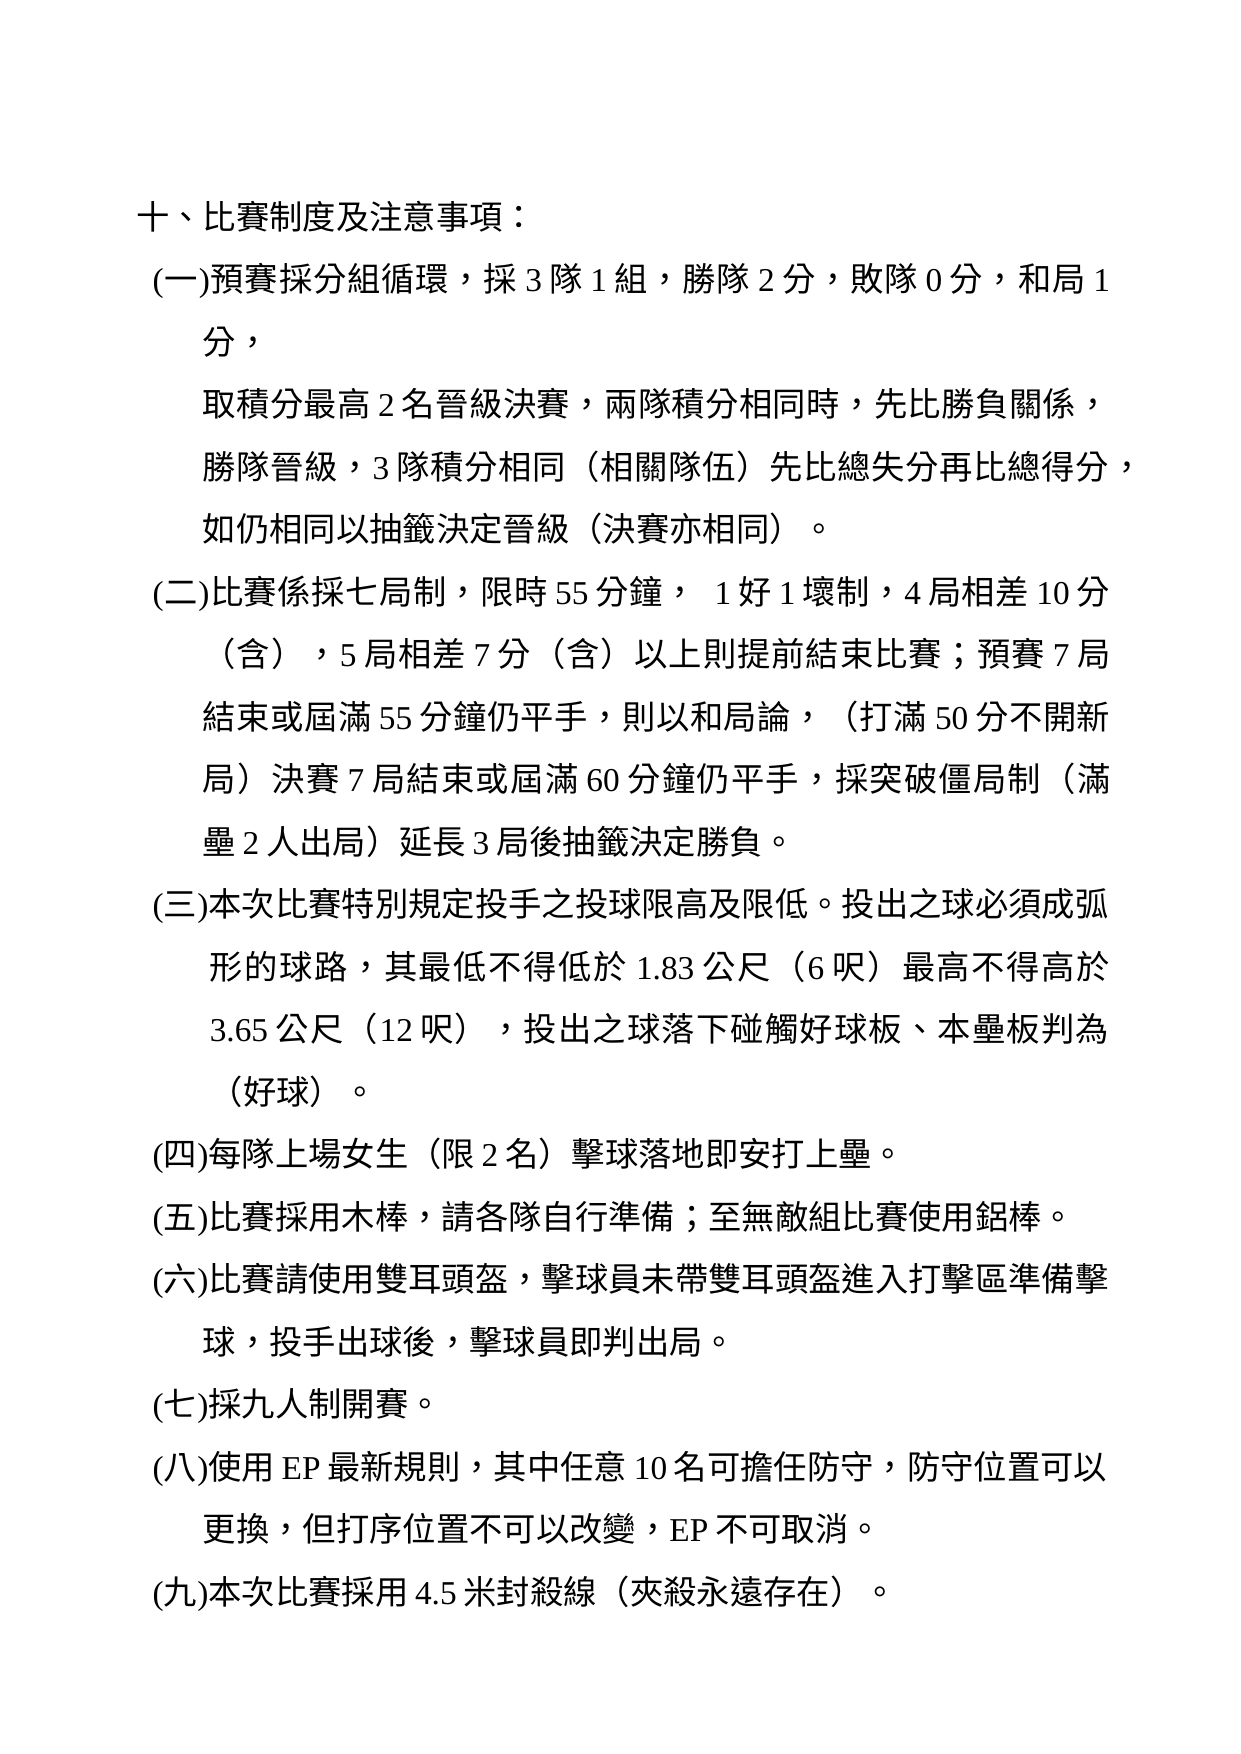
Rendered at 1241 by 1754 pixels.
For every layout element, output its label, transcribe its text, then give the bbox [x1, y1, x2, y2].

text (一)預賽採分組循環，採3隊1組，勝隊2分，敗隊0分，和局1分， [152, 235, 1110, 360]
text (四)每隊上場女生（限2名）擊球落地即安打上壘。 [152, 1110, 1110, 1173]
text (九)本次比賽採用4.5米封殺線（夾殺永遠存在）。 [152, 1548, 1110, 1610]
text (三)本次比賽特別規定投手之投球限高及限低。投出之球必須成弧形的球路，其最低不得低於1.83公尺（6呎）最高不得高於3.65公尺（12呎），投出之球落下碰觸好球板、本壘板判為（好球）。 [152, 860, 1110, 1110]
text (八)使用EP最新規則，其中任意10名可擔任防守，防守位置可以更換，但打序位置不可以改變，EP不可取消。 [152, 1423, 1110, 1548]
text (六)比賽請使用雙耳頭盔，擊球員未帶雙耳頭盔進入打擊區準備擊球，投手出球後，擊球員即判出局。 [152, 1235, 1110, 1360]
text 十、比賽制度及注意事項： [136, 173, 1110, 235]
text (二)比賽係採七局制，限時55分鐘， 1好1壞制，4局相差10分（含），5局相差7分（含）以上則提前結束比賽；預賽7局結束或屆滿55分鐘仍平手，則以和局論，（打滿50分不開新局）決賽7局結束或屆滿60分鐘仍平手，採突破僵局制（滿壘2人出局）延長3局後抽籤決定勝負。 [152, 548, 1110, 860]
text (七)採九人制開賽。 [152, 1360, 1110, 1423]
text (五)比賽採用木棒，請各隊自行準備；至無敵組比賽使用鋁棒。 [152, 1173, 1110, 1235]
text 取積分最高2名晉級決賽，兩隊積分相同時，先比勝負關係，勝隊晉級，3隊積分相同（相關隊伍）先比總失分再比總得分，如仍相同以抽籤決定晉級（決賽亦相同）。 [202, 360, 1110, 548]
